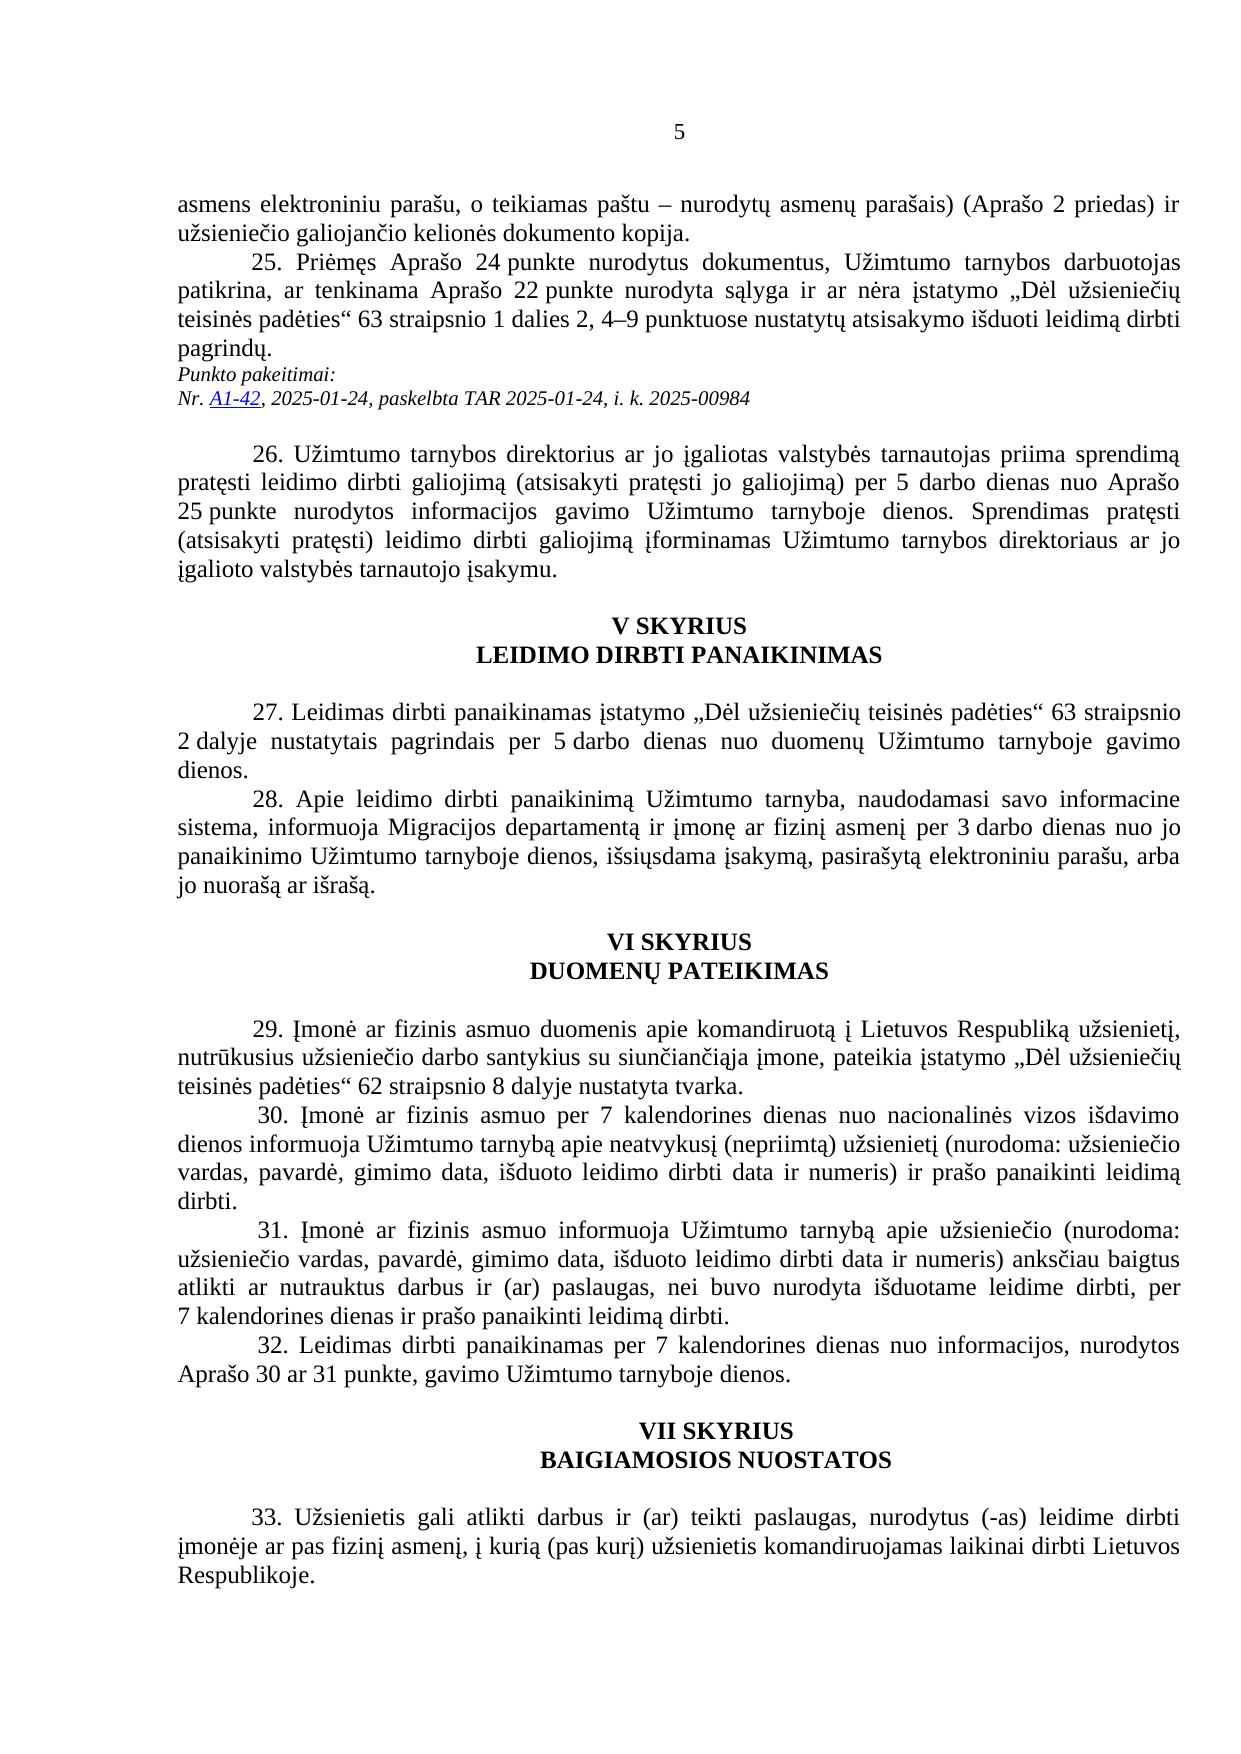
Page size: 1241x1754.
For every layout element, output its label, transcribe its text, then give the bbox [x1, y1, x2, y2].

text asmens elektroniniu parašu, o teikiamas paštu – nurodytų asmenų parašais) (Aprašo 2 priedas) ir užsieniečio galiojančio kelionės dokumento kopija. [177, 189, 1181, 247]
text Nr. A1-42, 2025-01-24, paskelbta TAR 2025-01-24, i. k. 2025-00984 [177, 386, 1181, 410]
text LEIDIMO DIRBTI PANAIKINIMAS [177, 640, 1181, 669]
text 33. Užsienietis gali atlikti darbus ir (ar) teikti paslaugas, nurodytus (-as) leidime dirbti įmonėje ar pas fizinį asmenį, į kurią (pas kurį) užsienietis komandiruojamas laikinai dirbti Lietuvos Respublikoje. [177, 1502, 1181, 1589]
text Punkto pakeitimai: [177, 362, 1181, 386]
text 26. Užimtumo tarnybos direktorius ar jo įgaliotas valstybės tarnautojas priima sprendimą pratęsti leidimo dirbti galiojimą (atsisakyti pratęsti jo galiojimą) per 5 darbo dienas nuo Aprašo 25 punkte nurodytos informacijos gavimo Užimtumo tarnyboje dienos. Sprendimas pratęsti (atsisakyti pratęsti) leidimo dirbti galiojimą įforminamas Užimtumo tarnybos direktoriaus ar jo įgalioto valstybės tarnautojo įsakymu. [177, 439, 1181, 582]
text 32. Leidimas dirbti panaikinamas per 7 kalendorines dienas nuo informacijos, nurodytos Aprašo 30 ar 31 punkte, gavimo Užimtumo tarnyboje dienos. [177, 1330, 1181, 1387]
text V SKYRIUS [177, 611, 1181, 640]
text 30. Įmonė ar fizinis asmuo per 7 kalendorines dienas nuo nacionalinės vizos išdavimo dienos informuoja Užimtumo tarnybą apie neatvykusį (nepriimtą) užsienietį (nurodoma: užsieniečio vardas, pavardė, gimimo data, išduoto leidimo dirbti data ir numeris) ir prašo panaikinti leidimą dirbti. [177, 1100, 1181, 1215]
text 31. Įmonė ar fizinis asmuo informuoja Užimtumo tarnybą apie užsieniečio (nurodoma: užsieniečio vardas, pavardė, gimimo data, išduoto leidimo dirbti data ir numeris) anksčiau baigtus atlikti ar nutrauktus darbus ir (ar) paslaugas, nei buvo nurodyta išduotame leidime dirbti, per 7 kalendorines dienas ir prašo panaikinti leidimą dirbti. [177, 1215, 1181, 1330]
text DUOMENŲ PATEIKIMAS [177, 956, 1181, 985]
text 28. Apie leidimo dirbti panaikinimą Užimtumo tarnyba, naudodamasi savo informacine sistema, informuoja Migracijos departamentą ir įmonę ar fizinį asmenį per 3 darbo dienas nuo jo panaikinimo Užimtumo tarnyboje dienos, išsiųsdama įsakymą, pasirašytą elektroniniu parašu, arba jo nuorašą ar išrašą. [177, 784, 1181, 899]
text VII SKYRIUS [177, 1416, 1181, 1445]
text BAIGIAMOSIOS NUOSTATOS [177, 1445, 1181, 1474]
text VI SKYRIUS [177, 927, 1181, 956]
text 25. Priėmęs Aprašo 24 punkte nurodytus dokumentus, Užimtumo tarnybos darbuotojas patikrina, ar tenkinama Aprašo 22 punkte nurodyta sąlyga ir ar nėra įstatymo „Dėl užsieniečių teisinės padėties“ 63 straipsnio 1 dalies 2, 4–9 punktuose nustatytų atsisakymo išduoti leidimą dirbti pagrindų. [177, 247, 1181, 362]
text 29. Įmonė ar fizinis asmuo duomenis apie komandiruotą į Lietuvos Respubliką užsienietį, nutrūkusius užsieniečio darbo santykius su siunčiančiąja įmone, pateikia įstatymo „Dėl užsieniečių teisinės padėties“ 62 straipsnio 8 dalyje nustatyta tvarka. [177, 1014, 1181, 1100]
text 27. Leidimas dirbti panaikinamas įstatymo „Dėl užsieniečių teisinės padėties“ 63 straipsnio 2 dalyje nustatytais pagrindais per 5 darbo dienas nuo duomenų Užimtumo tarnyboje gavimo dienos. [177, 697, 1181, 784]
